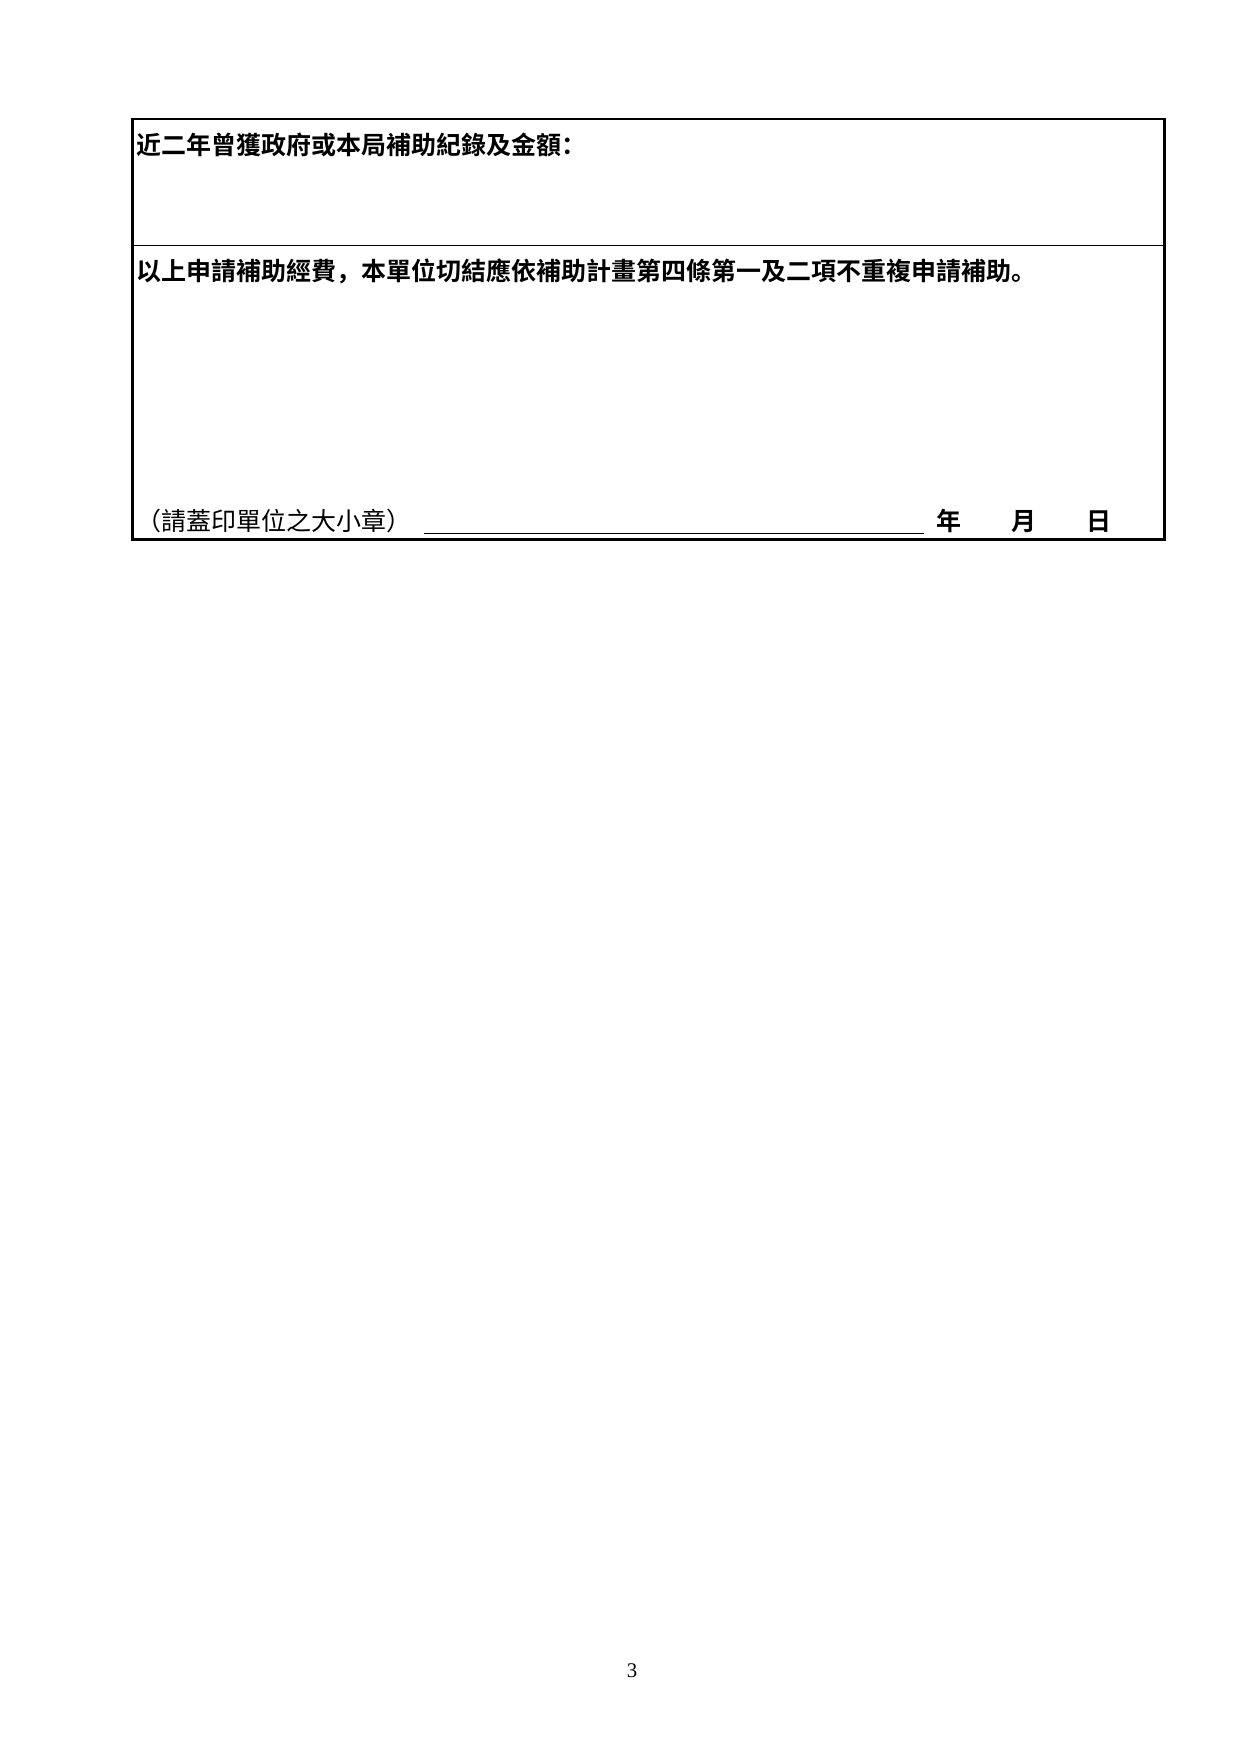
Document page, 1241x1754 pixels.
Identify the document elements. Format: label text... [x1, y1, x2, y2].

table_cell 以上申請補助經費，本單位切結應依補助計畫第四條第一及二項不重複申請補助。 （請蓋印單位之大小章） 年 月 日 [134, 246, 1163, 538]
table_header 近二年曾獲政府或本局補助紀錄及金額： [134, 120, 1163, 245]
